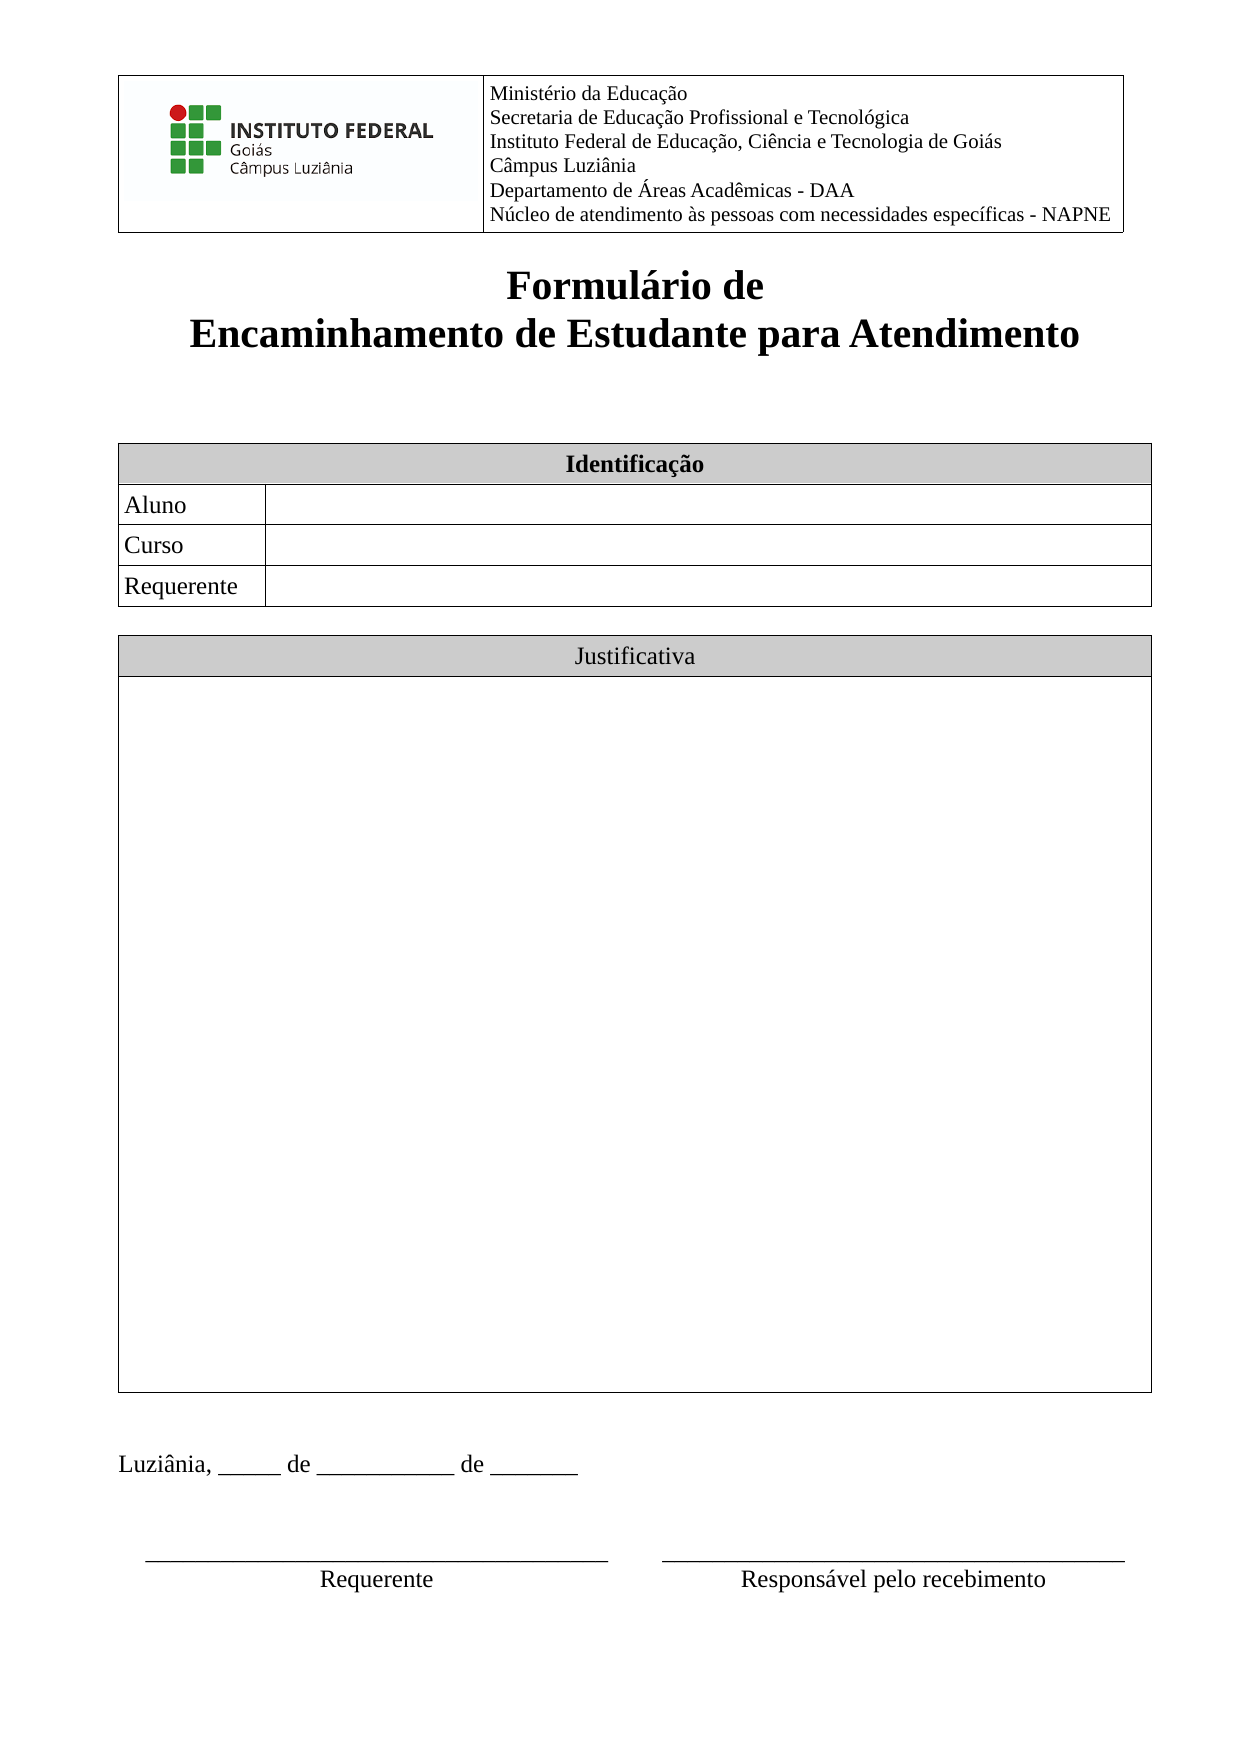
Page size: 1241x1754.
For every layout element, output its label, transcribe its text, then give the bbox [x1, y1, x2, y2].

text Encaminhamento de Estudante para Atendimento [118, 308, 1152, 356]
table_cell [266, 485, 1151, 524]
table_header _____________________________________ [118, 1536, 635, 1564]
table_cell Responsável pelo recebimento [635, 1565, 1152, 1593]
table_cell Requerente [119, 566, 265, 606]
table_cell Curso [119, 525, 265, 565]
table_cell [119, 677, 1151, 1392]
text Luziânia, _____ de ___________ de _______ [118, 1449, 1152, 1478]
table_cell Aluno [119, 485, 265, 524]
table_header _____________________________________ [635, 1536, 1152, 1564]
text Formulário de [118, 261, 1152, 308]
table_header Identificação [119, 444, 1151, 483]
table_header Justificativa [119, 636, 1151, 676]
table_cell Requerente [118, 1565, 635, 1593]
table_cell [266, 566, 1151, 606]
table_cell [266, 525, 1151, 565]
